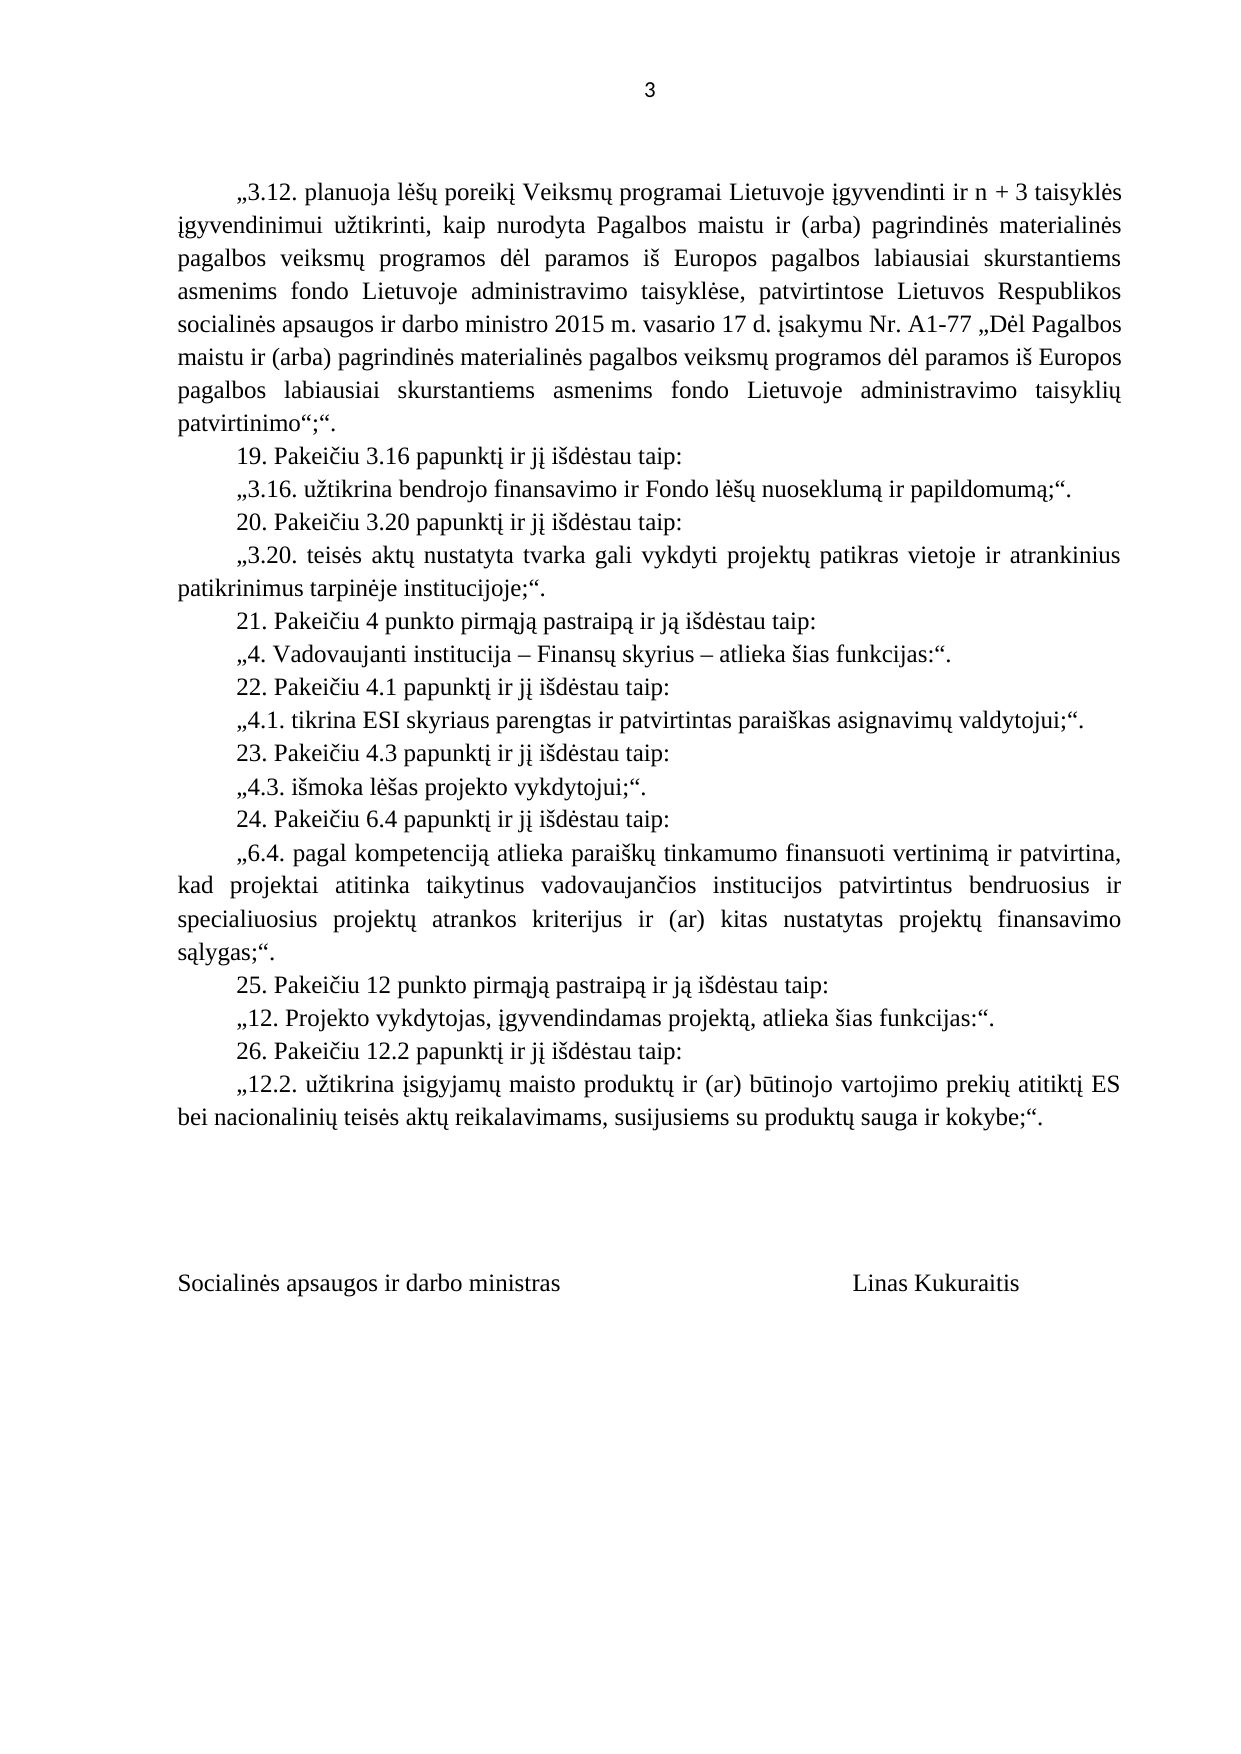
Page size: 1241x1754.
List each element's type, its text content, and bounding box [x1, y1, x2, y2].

text „6.4. pagal kompetenciją atlieka paraiškų tinkamumo finansuoti vertinimą ir patvirtina, kad projektai atitinka taikytinus vadovaujančios institucijos patvirtintus bendruosius ir specialiuosius projektų atrankos kriterijus ir (ar) kitas nustatytas projektų finansavimo sąlygas;“. [177, 838, 1122, 965]
text 19. Pakeičiu 3.16 papunktį ir jį išdėstau taip: [177, 441, 1122, 470]
text „4.1. tikrina ESI skyriaus parengtas ir patvirtintas paraiškas asignavimų valdytojui;“. [177, 706, 1122, 734]
text „3.20. teisės aktų nustatyta tvarka gali vykdyti projektų patikras vietoje ir atrankinius patikrinimus tarpinėje institucijoje;“. [177, 540, 1122, 602]
text 24. Pakeičiu 6.4 papunktį ir jį išdėstau taip: [177, 804, 1122, 833]
text „12.2. užtikrina įsigyjamų maisto produktų ir (ar) būtinojo vartojimo prekių atitiktį ES bei nacionalinių teisės aktų reikalavimams, susijusiems su produktų sauga ir kokybe;“. [177, 1069, 1122, 1131]
text 25. Pakeičiu 12 punkto pirmąją pastraipą ir ją išdėstau taip: [177, 970, 1122, 998]
text „12. Projekto vykdytojas, įgyvendindamas projektą, atlieka šias funkcijas:“. [177, 1003, 1122, 1031]
text „3.12. planuoja lėšų poreikį Veiksmų programai Lietuvoje įgyvendinti ir n + 3 taisyklės įgyvendinimui užtikrinti, kaip nurodyta Pagalbos maistu ir (arba) pagrindinės materialinės pagalbos veiksmų programos dėl paramos iš Europos pagalbos labiausiai skurstantiems asmenims fondo Lietuvoje administravimo taisyklėse, patvirtintose Lietuvos Respublikos socialinės apsaugos ir darbo ministro 2015 m. vasario 17 d. įsakymu Nr. A1-77 „Dėl Pagalbos maistu ir (arba) pagrindinės materialinės pagalbos veiksmų programos dėl paramos iš Europos pagalbos labiausiai skurstantiems asmenims fondo Lietuvoje administravimo taisyklių patvirtinimo“;“. [177, 177, 1122, 437]
text 23. Pakeičiu 4.3 papunktį ir jį išdėstau taip: [177, 738, 1122, 767]
text „4. Vadovaujanti institucija – Finansų skyrius – atlieka šias funkcijas:“. [177, 639, 1122, 668]
text 21. Pakeičiu 4 punkto pirmąją pastraipą ir ją išdėstau taip: [177, 606, 1122, 635]
text 22. Pakeičiu 4.1 papunktį ir jį išdėstau taip: [177, 672, 1122, 701]
text 26. Pakeičiu 12.2 papunktį ir jį išdėstau taip: [177, 1036, 1122, 1064]
text „4.3. išmoka lėšas projekto vykdytojui;“. [177, 772, 1122, 800]
text Socialinės apsaugos ir darbo ministras Linas Kukuraitis [177, 1268, 1122, 1297]
text 20. Pakeičiu 3.20 papunktį ir jį išdėstau taip: [177, 507, 1122, 536]
text „3.16. užtikrina bendrojo finansavimo ir Fondo lėšų nuoseklumą ir papildomumą;“. [177, 474, 1122, 503]
